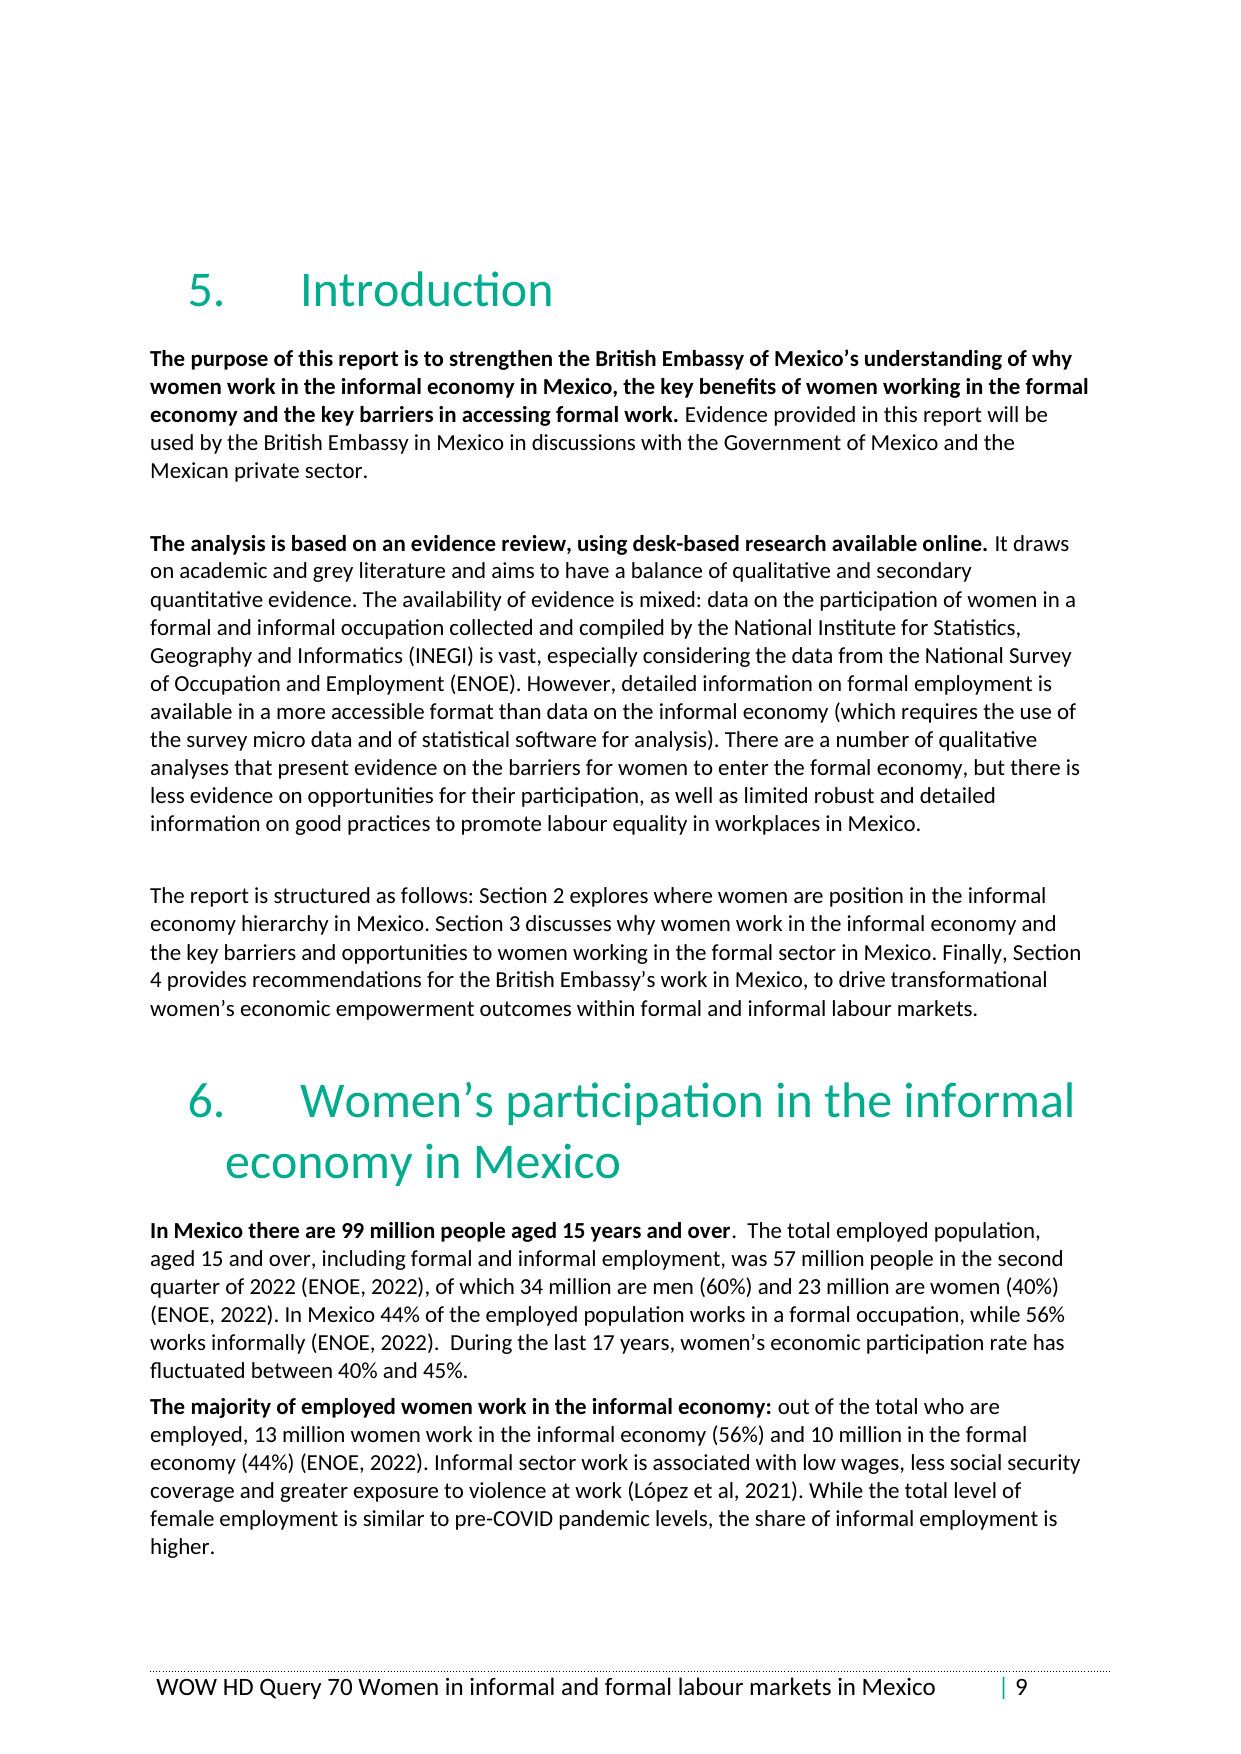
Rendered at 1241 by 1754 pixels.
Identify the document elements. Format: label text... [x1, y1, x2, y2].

text The purpose of this report is to strengthen the British Embassy of Mexico’s understanding of why women work in the informal economy in Mexico, the key benefits of women working in the formal economy and the key barriers in accessing formal work. Evidence provided in this report will be used by the British Embassy in Mexico in discussions with the Government of Mexico and the Mexican private sector. [150, 344, 1090, 484]
text In Mexico there are 99 million people aged 15 years and over. The total employed population, aged 15 and over, including formal and informal employment, was 57 million people in the second quarter of 2022 (ENOE, 2022), of which 34 million are men (60%) and 23 million are women (40%) (ENOE, 2022). In Mexico 44% of the employed population works in a formal occupation, while 56% works informally (ENOE, 2022). During the last 17 years, women’s economic participation rate has fluctuated between 40% and 45%. [150, 1216, 1090, 1384]
subtitle Introduction [187, 258, 1090, 319]
text The majority of employed women work in the informal economy: out of the total who are employed, 13 million women work in the informal economy (56%) and 10 million in the formal economy (44%) (ENOE, 2022). Informal sector work is associated with low wages, less social security coverage and greater exposure to violence at work (López et al, 2021). While the total level of female employment is similar to pre-COVID pandemic levels, the share of informal employment is higher. [150, 1392, 1090, 1561]
subtitle Women’s participation in the informal economy in Mexico [187, 1069, 1090, 1191]
text The analysis is based on an evidence review, using desk-based research available online. It draws on academic and grey literature and aims to have a balance of qualitative and secondary quantitative evidence. The availability of evidence is mixed: data on the participation of women in a formal and informal occupation collected and compiled by the National Institute for Statistics, Geography and Informatics (INEGI) is vast, especially considering the data from the National Survey of Occupation and Employment (ENOE). However, detailed information on formal employment is available in a more accessible format than data on the informal economy (which requires the use of the survey micro data and of statistical software for analysis). There are a number of qualitative analyses that present evidence on the barriers for women to enter the formal economy, but there is less evidence on opportunities for their participation, as well as limited robust and detailed information on good practices to promote labour equality in workplaces in Mexico. [150, 529, 1090, 837]
text The report is structured as follows: Section 2 explores where women are position in the informal economy hierarchy in Mexico. Section 3 discusses why women work in the informal economy and the key barriers and opportunities to women working in the formal sector in Mexico. Finally, Section 4 provides recommendations for the British Embassy’s work in Mexico, to drive transformational women’s economic empowerment outcomes within formal and informal labour markets. [150, 882, 1090, 1022]
